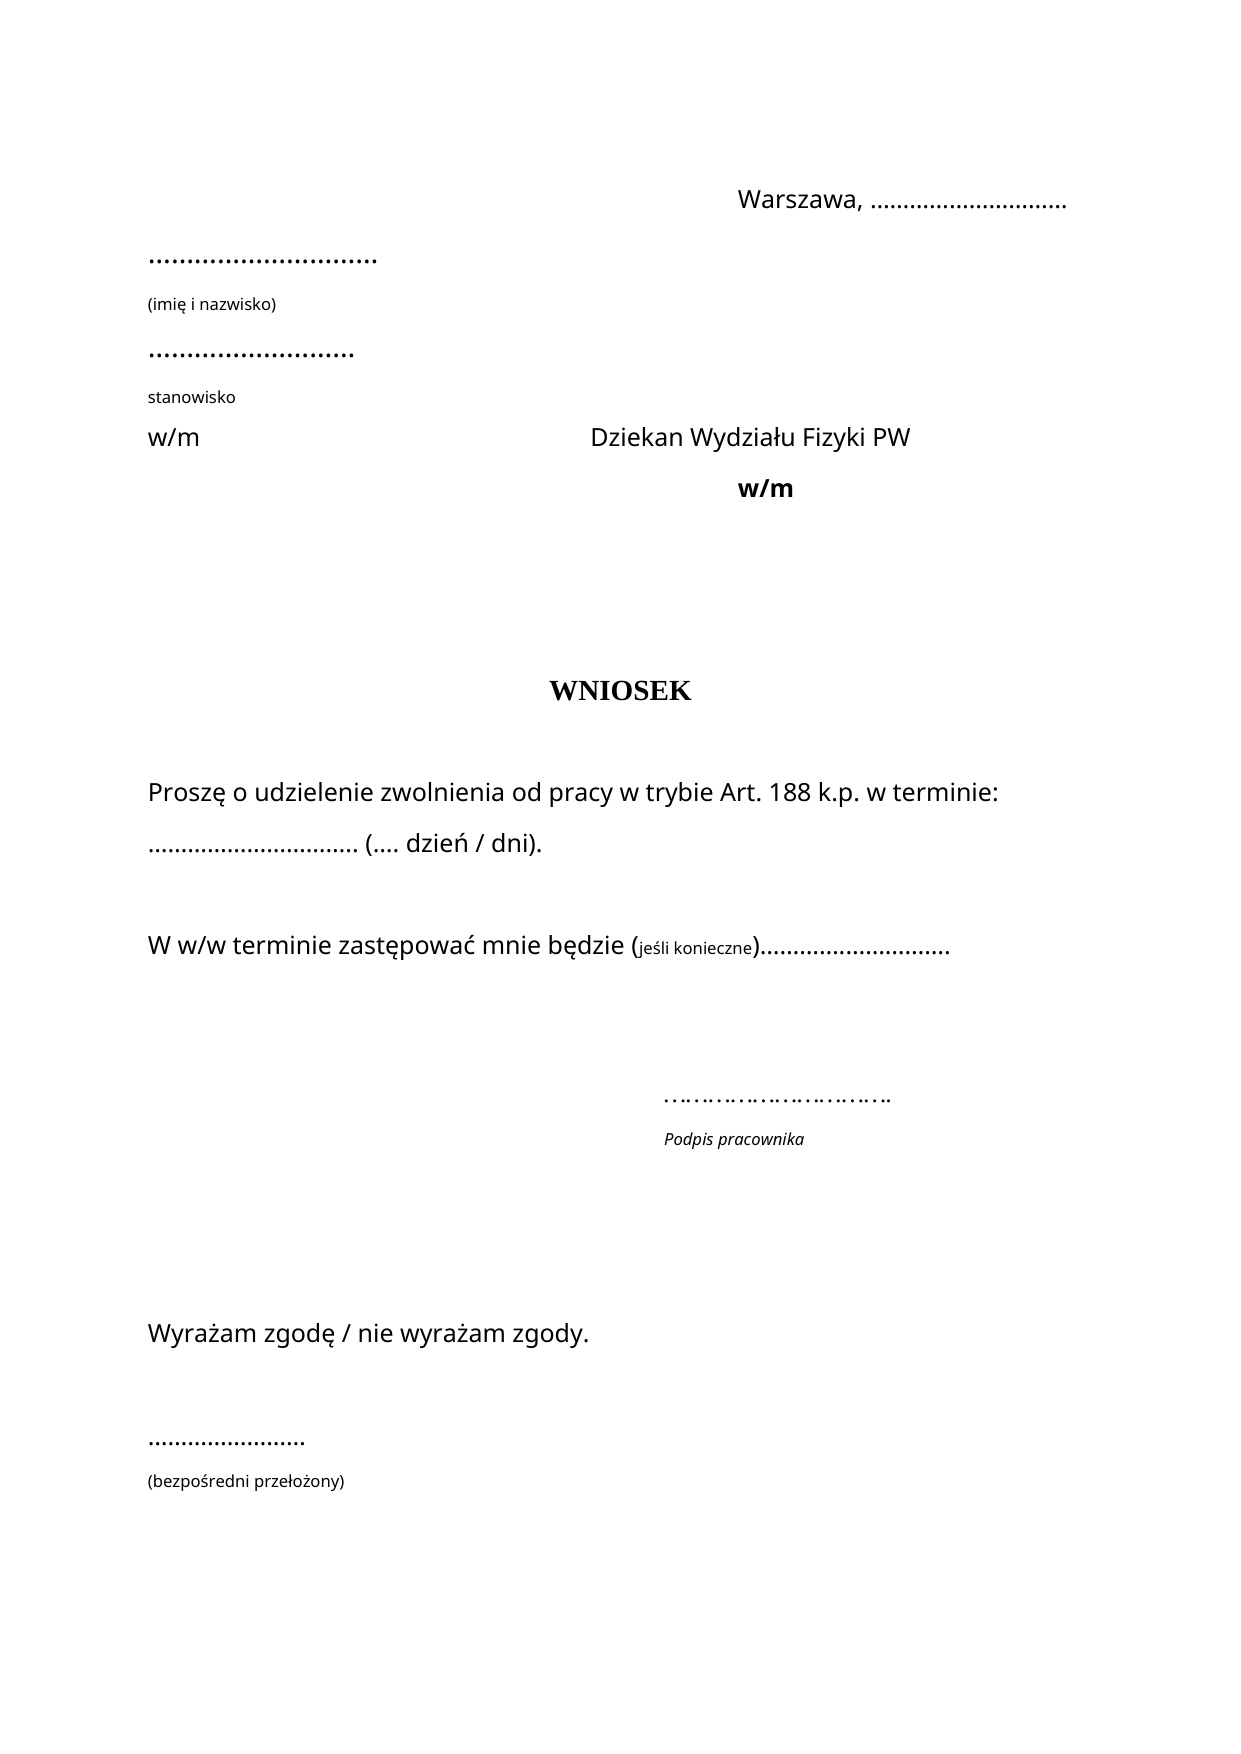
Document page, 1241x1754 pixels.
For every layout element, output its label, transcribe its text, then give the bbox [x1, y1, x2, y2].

text w/m Dziekan Wydziału Fizyki PW [148, 420, 1093, 454]
text Warszawa, ………………………… [664, 182, 1093, 216]
text …………………………. [148, 1079, 1093, 1108]
text Wyrażam zgodę / nie wyrażam zgody. [148, 1316, 1093, 1350]
text …………………… [148, 1418, 1093, 1452]
text (imię i nazwisko) [148, 292, 1093, 315]
text ………………………… [148, 233, 1093, 272]
text ……………………… [148, 326, 1093, 366]
text W w/w terminie zastępować mnie będzie (jeśli konieczne)………….……………. [148, 927, 1093, 961]
text ………………………….. (…. dzień / dni). [148, 825, 1093, 859]
text (bezpośredni przełożony) [148, 1469, 1093, 1492]
text Proszę o udzielenie zwolnienia od pracy w trybie Art. 188 k.p. w terminie: [148, 774, 1093, 808]
text Podpis pracownika [148, 1122, 1093, 1151]
text w/m [664, 471, 1093, 505]
text stanowisko [148, 386, 1093, 408]
text WNIOSEK [148, 673, 1093, 707]
